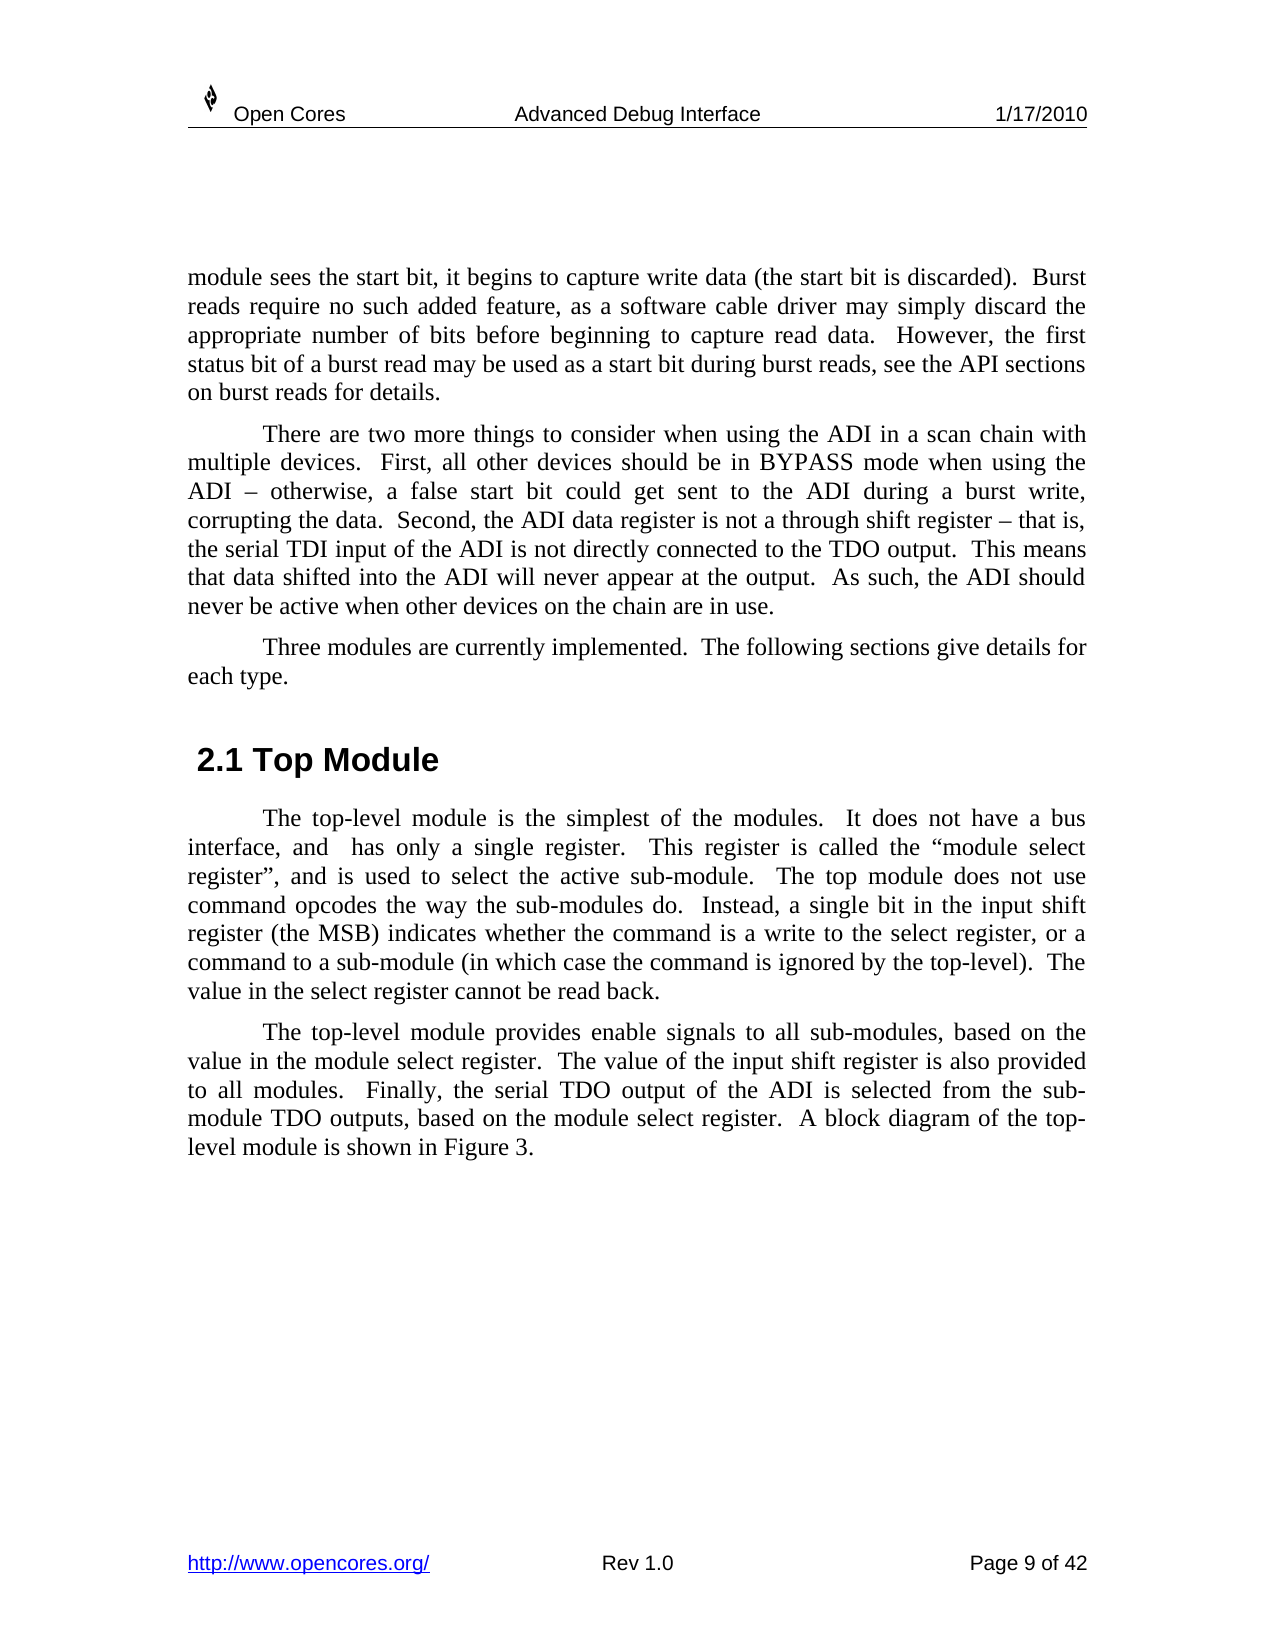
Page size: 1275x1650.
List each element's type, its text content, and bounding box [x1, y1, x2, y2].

subtitle Top Module [187, 740, 1087, 778]
text module sees the start bit, it begins to capture write data (the start bit is discarded). Burst reads require no such added feature, as a software cable driver may simply discard the appropriate number of bits before beginning to capture read data. However, the first status bit of a burst read may be used as a start bit during burst reads, see the API sections on burst reads for details. [187, 262, 1087, 406]
text There are two more things to consider when using the ADI in a scan chain with multiple devices. First, all other devices should be in BYPASS mode when using the ADI – otherwise, a false start bit could get sent to the ADI during a burst write, corrupting the data. Second, the ADI data register is not a through shift register – that is, the serial TDI input of the ADI is not directly connected to the TDO output. This means that data shifted into the ADI will never appear at the output. As such, the ADI should never be active when other devices on the chain are in use. [187, 419, 1087, 620]
text The top-level module is the simplest of the modules. It does not have a bus interface, and has only a single register. This register is called the “module select register”, and is used to select the active sub-module. The top module does not use command opcodes the way the sub-modules do. Instead, a single bit in the input shift register (the MSB) indicates whether the command is a write to the select register, or a command to a sub-module (in which case the command is ignored by the top-level). The value in the select register cannot be read back. [187, 803, 1087, 1005]
text The top-level module provides enable signals to all sub-modules, based on the value in the module select register. The value of the input shift register is also provided to all modules. Finally, the serial TDO output of the ADI is selected from the sub-module TDO outputs, based on the module select register. A block diagram of the top-level module is shown in Figure 3. [187, 1017, 1087, 1161]
text Three modules are currently implemented. The following sections give details for each type. [187, 632, 1087, 690]
